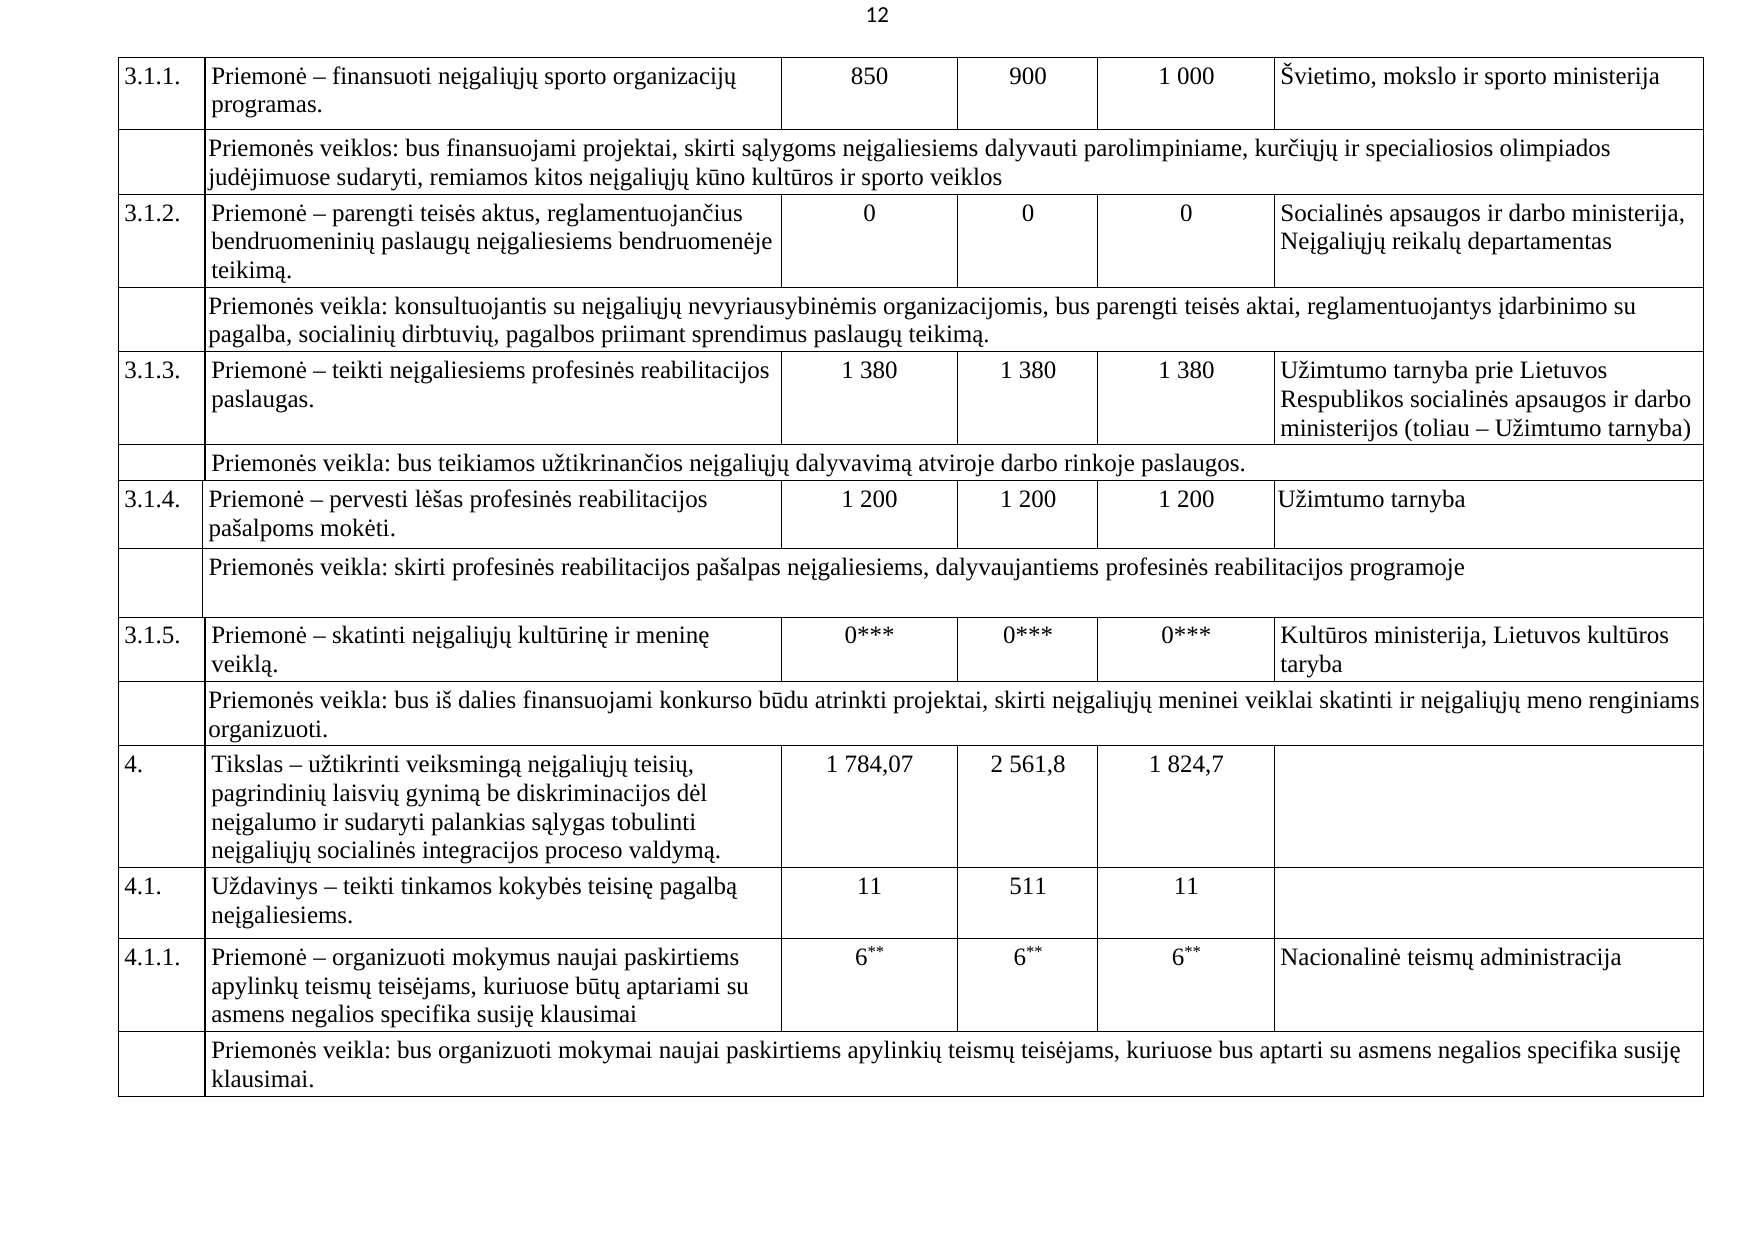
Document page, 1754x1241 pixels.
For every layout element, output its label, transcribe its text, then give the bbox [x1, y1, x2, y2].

table_cell 1 000 [1098, 58, 1274, 129]
table_cell 0*** [958, 618, 1097, 681]
table_cell 4.1. [119, 868, 204, 938]
table_cell 6** [1098, 939, 1274, 1031]
table_cell 900 [958, 58, 1097, 129]
table_cell Priemonė – teikti neįgaliesiems profesinės reabilitacijos paslaugas. [206, 352, 781, 444]
table_cell 0 [782, 195, 957, 287]
table_cell 3.1.5. [119, 618, 204, 681]
table_cell 1 380 [782, 352, 957, 444]
table_cell 1 784,07 [782, 746, 957, 867]
table_cell 4.1.1. [119, 939, 204, 1031]
table_cell Užimtumo tarnyba prie Lietuvos Respublikos socialinės apsaugos ir darbo ministerijos (toliau – Užimtumo tarnyba) [1275, 352, 1703, 444]
table_cell 1 380 [958, 352, 1097, 444]
table_cell 511 [958, 868, 1097, 938]
table_cell 0 [958, 195, 1097, 287]
table_cell 6** [782, 939, 957, 1031]
table_cell Socialinės apsaugos ir darbo ministerija, Neįgaliųjų reikalų departamentas [1275, 195, 1703, 287]
table_cell 3.1.1. [119, 58, 204, 129]
table_cell 2 561,8 [958, 746, 1097, 867]
table_cell Priemonės veikla: bus organizuoti mokymai naujai paskirtiems apylinkių teismų teisėjams, kuriuose bus aptarti su asmens negalios specifika susiję klausimai. [206, 1032, 1703, 1096]
table_cell 0 [1098, 195, 1274, 287]
table_cell Tikslas – užtikrinti veiksmingą neįgaliųjų teisių, pagrindinių laisvių gynimą be diskriminacijos dėl neįgalumo ir sudaryti palankias sąlygas tobulinti neįgaliųjų socialinės integracijos proceso valdymą. [206, 746, 781, 867]
table_cell Priemonė – skatinti neįgaliųjų kultūrinę ir meninę veiklą. [206, 618, 781, 681]
table_cell [119, 682, 204, 745]
table_cell 11 [1098, 868, 1274, 938]
table_cell Priemonės veikla: bus teikiamos užtikrinančios neįgaliųjų dalyvavimą atviroje darbo rinkoje paslaugos. [206, 445, 1703, 480]
table_cell Priemonės veikla: bus iš dalies finansuojami konkurso būdu atrinkti projektai, skirti neįgaliųjų meninei veiklai skatinti ir neįgaliųjų meno renginiams organizuoti. [206, 682, 1703, 745]
table_cell 1 200 [1098, 481, 1274, 548]
table_cell 3.1.4. [119, 481, 202, 548]
table_cell [119, 445, 204, 480]
table_cell 3.1.3. [119, 352, 204, 444]
table_cell 850 [782, 58, 957, 129]
table_cell 1 200 [958, 481, 1097, 548]
table_cell 1 380 [1098, 352, 1274, 444]
table_cell [119, 130, 204, 194]
table_cell [119, 549, 202, 617]
table_cell 4. [119, 746, 204, 867]
table_cell Priemonės veiklos: bus finansuojami projektai, skirti sąlygoms neįgaliesiems dalyvauti parolimpiniame, kurčiųjų ir specialiosios olimpiados judėjimuose sudaryti, remiamos kitos neįgaliųjų kūno kultūros ir sporto veiklos [206, 130, 1703, 194]
table_cell [119, 1032, 204, 1096]
table_cell [119, 288, 204, 351]
table_cell 1 824,7 [1098, 746, 1274, 867]
table_cell [1275, 746, 1703, 867]
table_cell Uždavinys – teikti tinkamos kokybės teisinę pagalbą neįgaliesiems. [206, 868, 781, 938]
table_cell Užimtumo tarnyba [1275, 481, 1703, 548]
table_cell 3.1.2. [119, 195, 204, 287]
table_cell Priemonės veikla: konsultuojantis su neįgaliųjų nevyriausybinėmis organizacijomis, bus parengti teisės aktai, reglamentuojantys įdarbinimo su pagalba, socialinių dirbtuvių, pagalbos priimant sprendimus paslaugų teikimą. [206, 288, 1703, 351]
table_cell Kultūros ministerija, Lietuvos kultūros taryba [1275, 618, 1703, 681]
table_cell 6** [958, 939, 1097, 1031]
table_cell 0*** [782, 618, 957, 681]
table_cell 11 [782, 868, 957, 938]
table_cell Priemonė – parengti teisės aktus, reglamentuojančius bendruomeninių paslaugų neįgaliesiems bendruomenėje teikimą. [206, 195, 781, 287]
table_cell 1 200 [782, 481, 957, 548]
table_cell Priemonės veikla: skirti profesinės reabilitacijos pašalpas neįgaliesiems, dalyvaujantiems profesinės reabilitacijos programoje [203, 549, 1703, 617]
table_cell Nacionalinė teismų administracija [1275, 939, 1703, 1031]
table_cell Priemonė – pervesti lėšas profesinės reabilitacijos pašalpoms mokėti. [203, 481, 781, 548]
table_cell Švietimo, mokslo ir sporto ministerija [1275, 58, 1703, 129]
table_cell Priemonė – organizuoti mokymus naujai paskirtiems apylinkų teismų teisėjams, kuriuose būtų aptariami su asmens negalios specifika susiję klausimai [206, 939, 781, 1031]
table_cell 0*** [1098, 618, 1274, 681]
table_cell [1275, 868, 1703, 938]
table_cell Priemonė – finansuoti neįgaliųjų sporto organizacijų programas. [206, 58, 781, 129]
